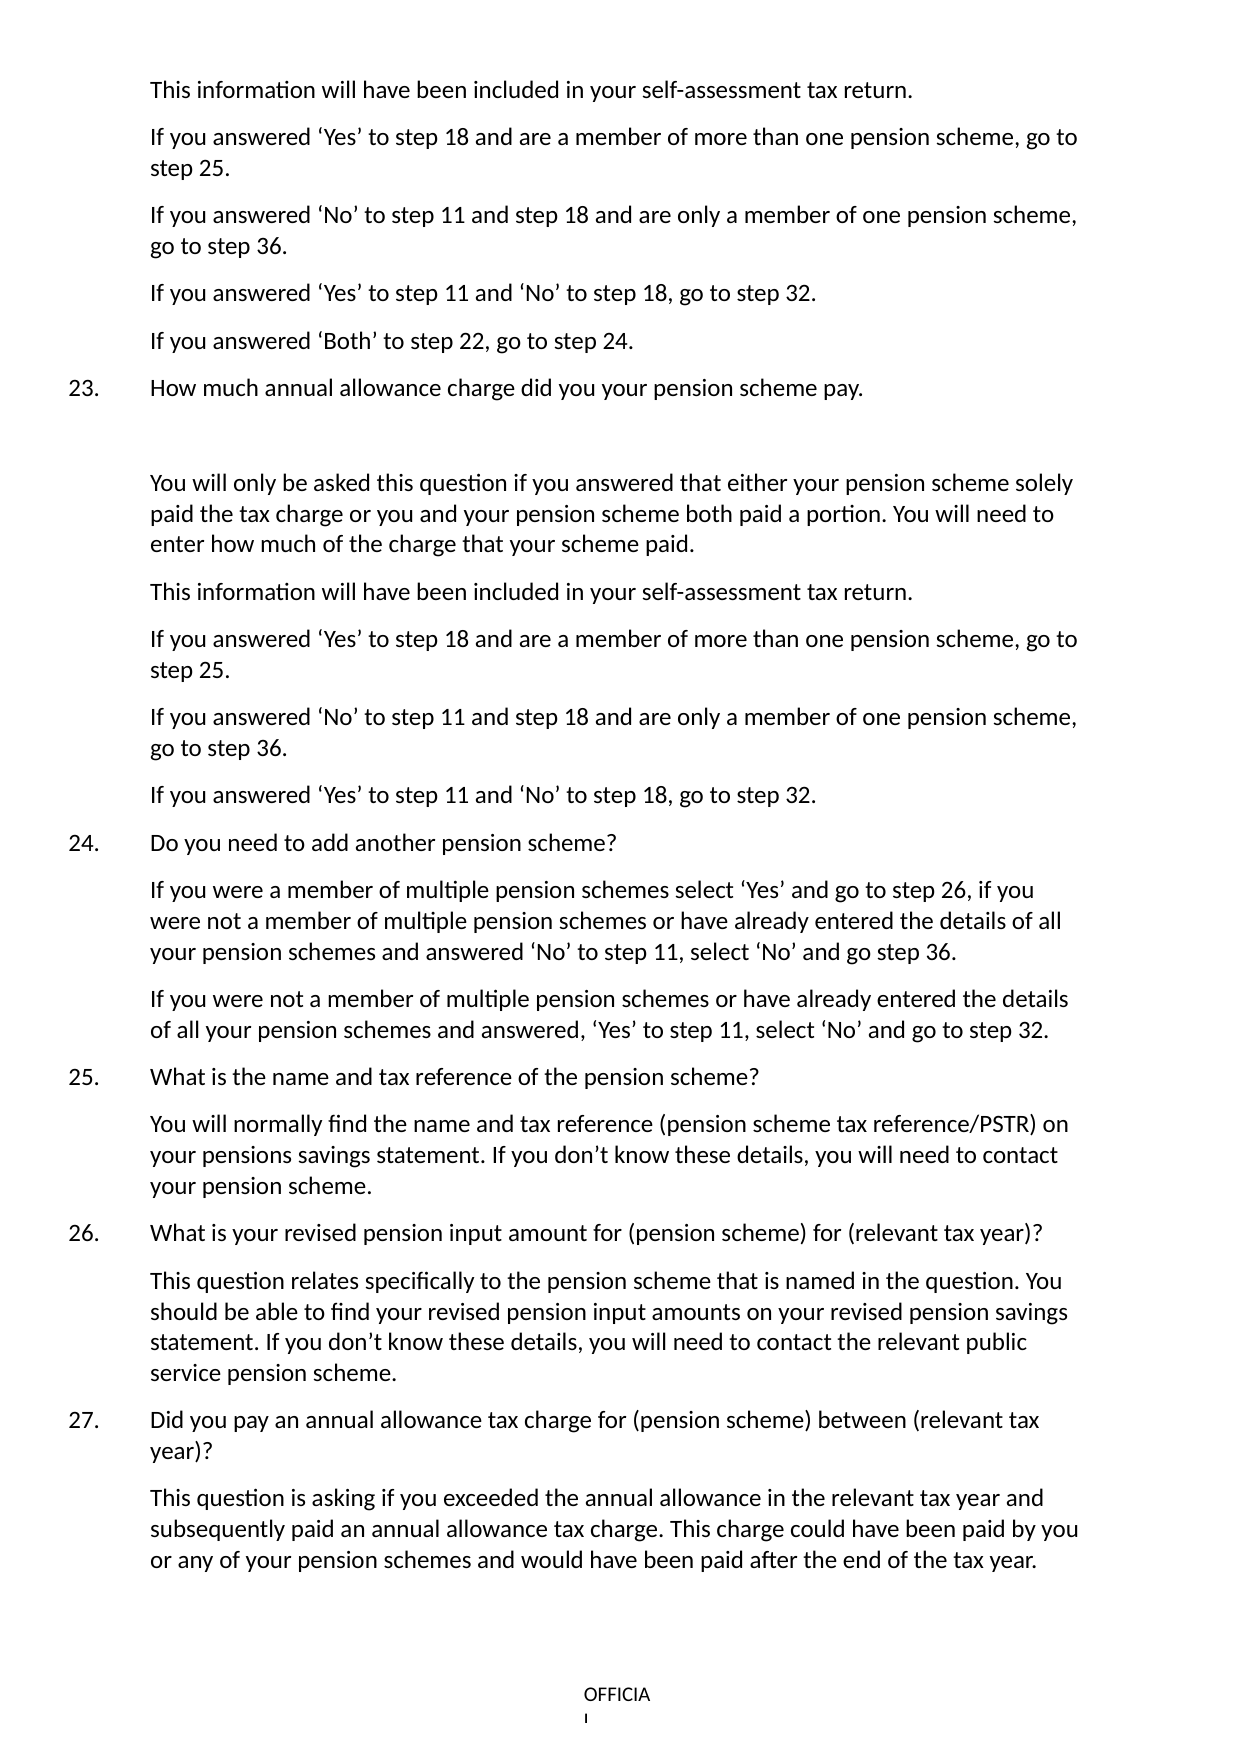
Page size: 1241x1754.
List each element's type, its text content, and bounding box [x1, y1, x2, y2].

text You will normally find the name and tax reference (pension scheme tax reference/PSTR) on your pensions savings statement. If you don’t know these details, you will need to contact your pension scheme. [150, 1109, 1090, 1201]
text If you answered ‘Yes’ to step 18 and are a member of more than one pension scheme, go to step 25. [150, 121, 1090, 182]
text This information will have been included in your self-assessment tax return. [150, 576, 1090, 606]
text If you answered ‘Yes’ to step 11 and ‘No’ to step 18, go to step 32. [150, 277, 1090, 308]
text If you answered ‘No’ to step 11 and step 18 and are only a member of one pension scheme, go to step 36. [150, 701, 1090, 763]
list How much annual allowance charge did you your pension scheme pay. [68, 372, 1090, 403]
list What is the name and tax reference of the pension scheme? [68, 1061, 1090, 1092]
list Did you pay an annual allowance tax charge for (pension scheme) between (relevant tax year)? [68, 1404, 1090, 1466]
text If you were a member of multiple pension schemes select ‘Yes’ and go to step 26, if you were not a member of multiple pension schemes or have already entered the details of all your pension schemes and answered ‘No’ to step 11, select ‘No’ and go step 36. [150, 874, 1090, 966]
list What is your revised pension input amount for (pension scheme) for (relevant tax year)? [68, 1217, 1090, 1248]
text If you were not a member of multiple pension schemes or have already entered the details of all your pension schemes and answered, ‘Yes’ to step 11, select ‘No’ and go to step 32. [150, 983, 1090, 1044]
text If you answered ‘Yes’ to step 18 and are a member of more than one pension scheme, go to step 25. [150, 623, 1090, 684]
text This question is asking if you exceeded the annual allowance in the relevant tax year and subsequently paid an annual allowance tax charge. This charge could have been paid by you or any of your pension schemes and would have been paid after the end of the tax year. [150, 1483, 1090, 1574]
text You will only be asked this question if you answered that either your pension scheme solely paid the tax charge or you and your pension scheme both paid a portion. You will need to enter how much of the charge that your scheme paid. [150, 467, 1090, 559]
list Do you need to add another pension scheme? [68, 827, 1090, 857]
text This question relates specifically to the pension scheme that is named in the question. You should be able to find your revised pension input amounts on your revised pension savings statement. If you don’t know these details, you will need to contact the relevant public service pension scheme. [150, 1265, 1090, 1388]
text This information will have been included in your self-assessment tax return. [150, 74, 1090, 104]
text If you answered ‘Yes’ to step 11 and ‘No’ to step 18, go to step 32. [150, 779, 1090, 810]
text If you answered ‘No’ to step 11 and step 18 and are only a member of one pension scheme, go to step 36. [150, 199, 1090, 261]
text If you answered ‘Both’ to step 22, go to step 24. [150, 325, 1090, 355]
